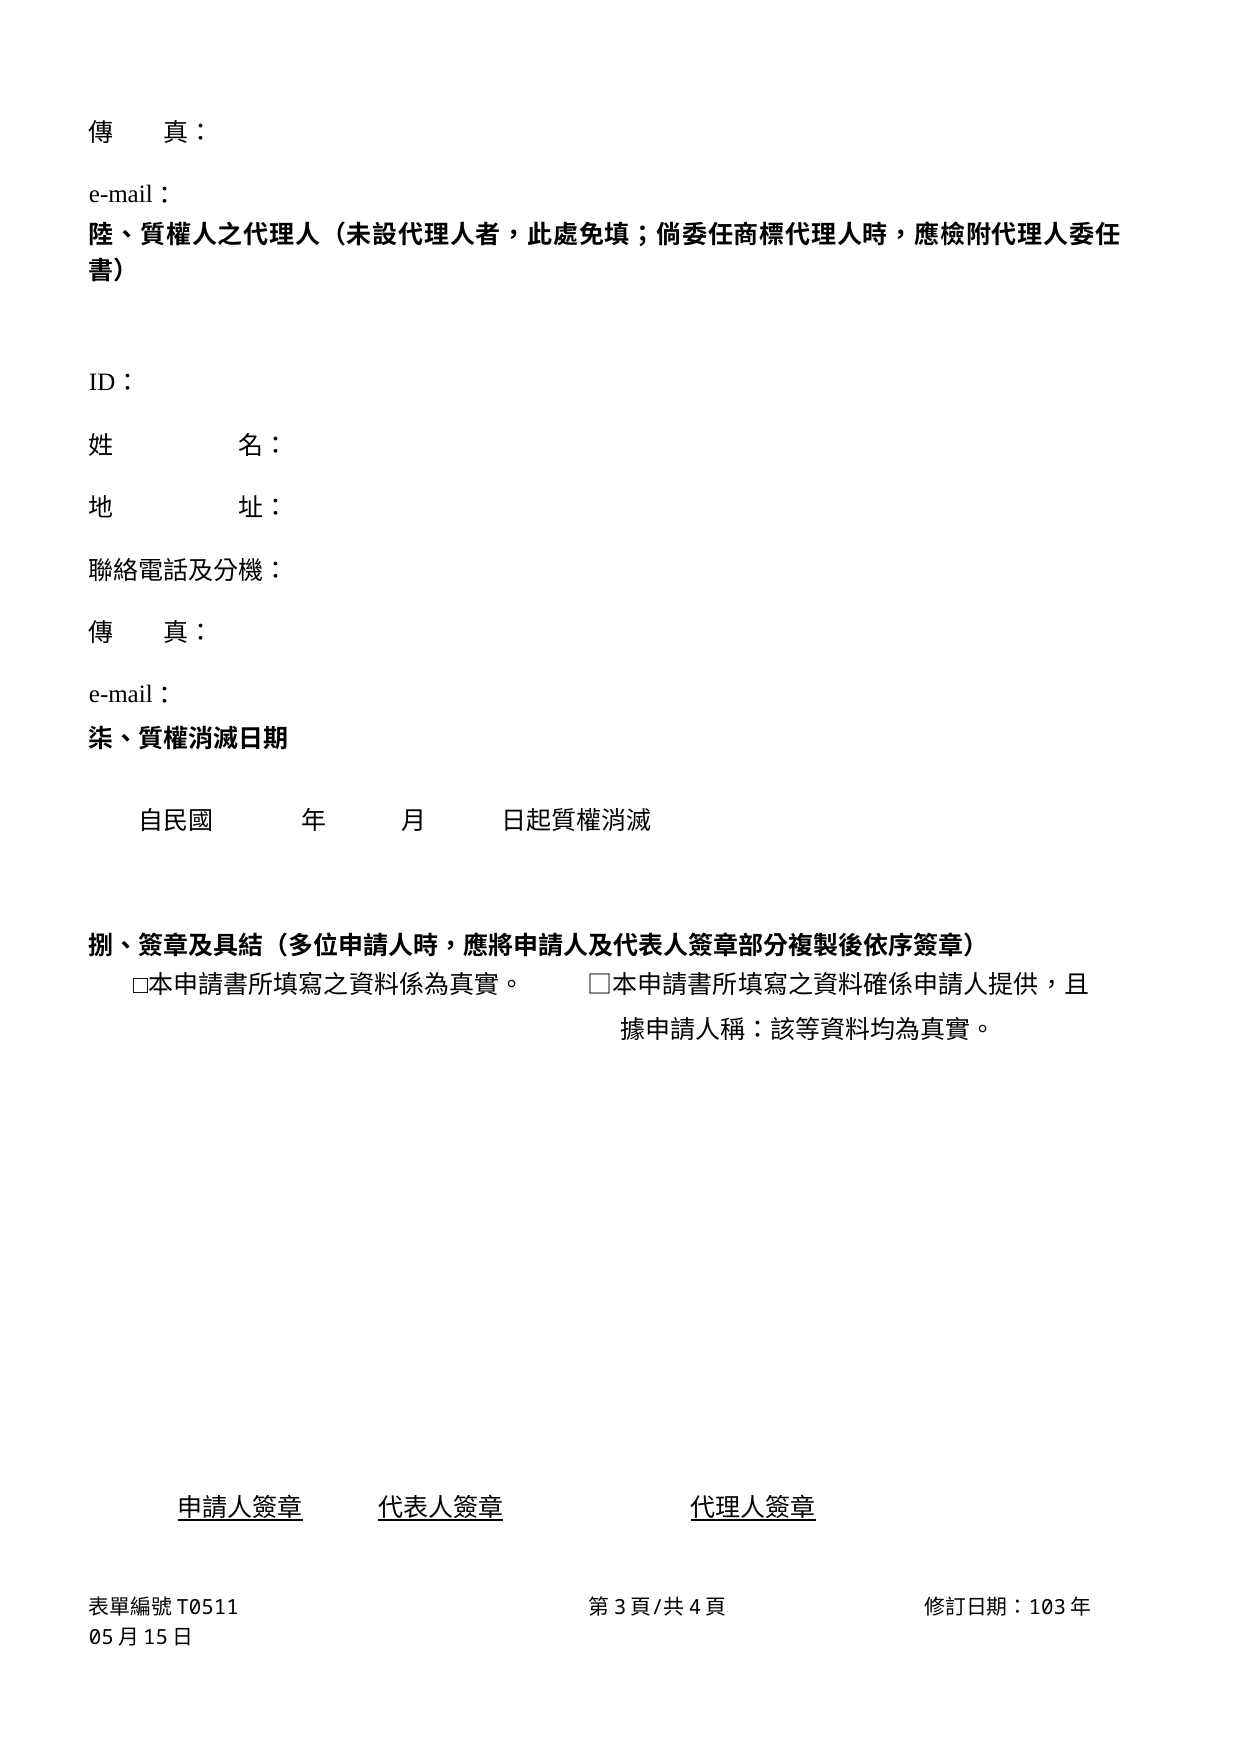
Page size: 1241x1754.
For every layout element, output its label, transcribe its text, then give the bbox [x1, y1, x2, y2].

text e-mail： [89, 152, 1092, 214]
text 自民國 年 月 日起質權消滅 [139, 777, 1092, 839]
text 申請人簽章 代表人簽章 代理人簽章 [177, 1464, 1092, 1527]
text 姓 名： [89, 402, 1092, 464]
text 捌、簽章及具結（多位申請人時，應將申請人及代表人簽章部分複製後依序簽章） [89, 902, 1092, 964]
text 傳 真： [89, 589, 1092, 652]
text 地 址： [89, 464, 1092, 527]
text 聯絡電話及分機： [89, 527, 1092, 589]
text e-mail： [89, 652, 1092, 714]
text 柒、質權消滅日期 [89, 714, 1092, 756]
text □本申請書所填寫之資料係為真實。 □本申請書所填寫之資料確係申請人提供，且據申請人稱：該等資料均為真實。 [133, 964, 1092, 1046]
text 陸、質權人之代理人（未設代理人者，此處免填；倘委任商標代理人時，應檢附代理人委任書） [89, 214, 1122, 287]
text 傳 真： [89, 89, 1092, 152]
text ID： [89, 339, 1092, 402]
